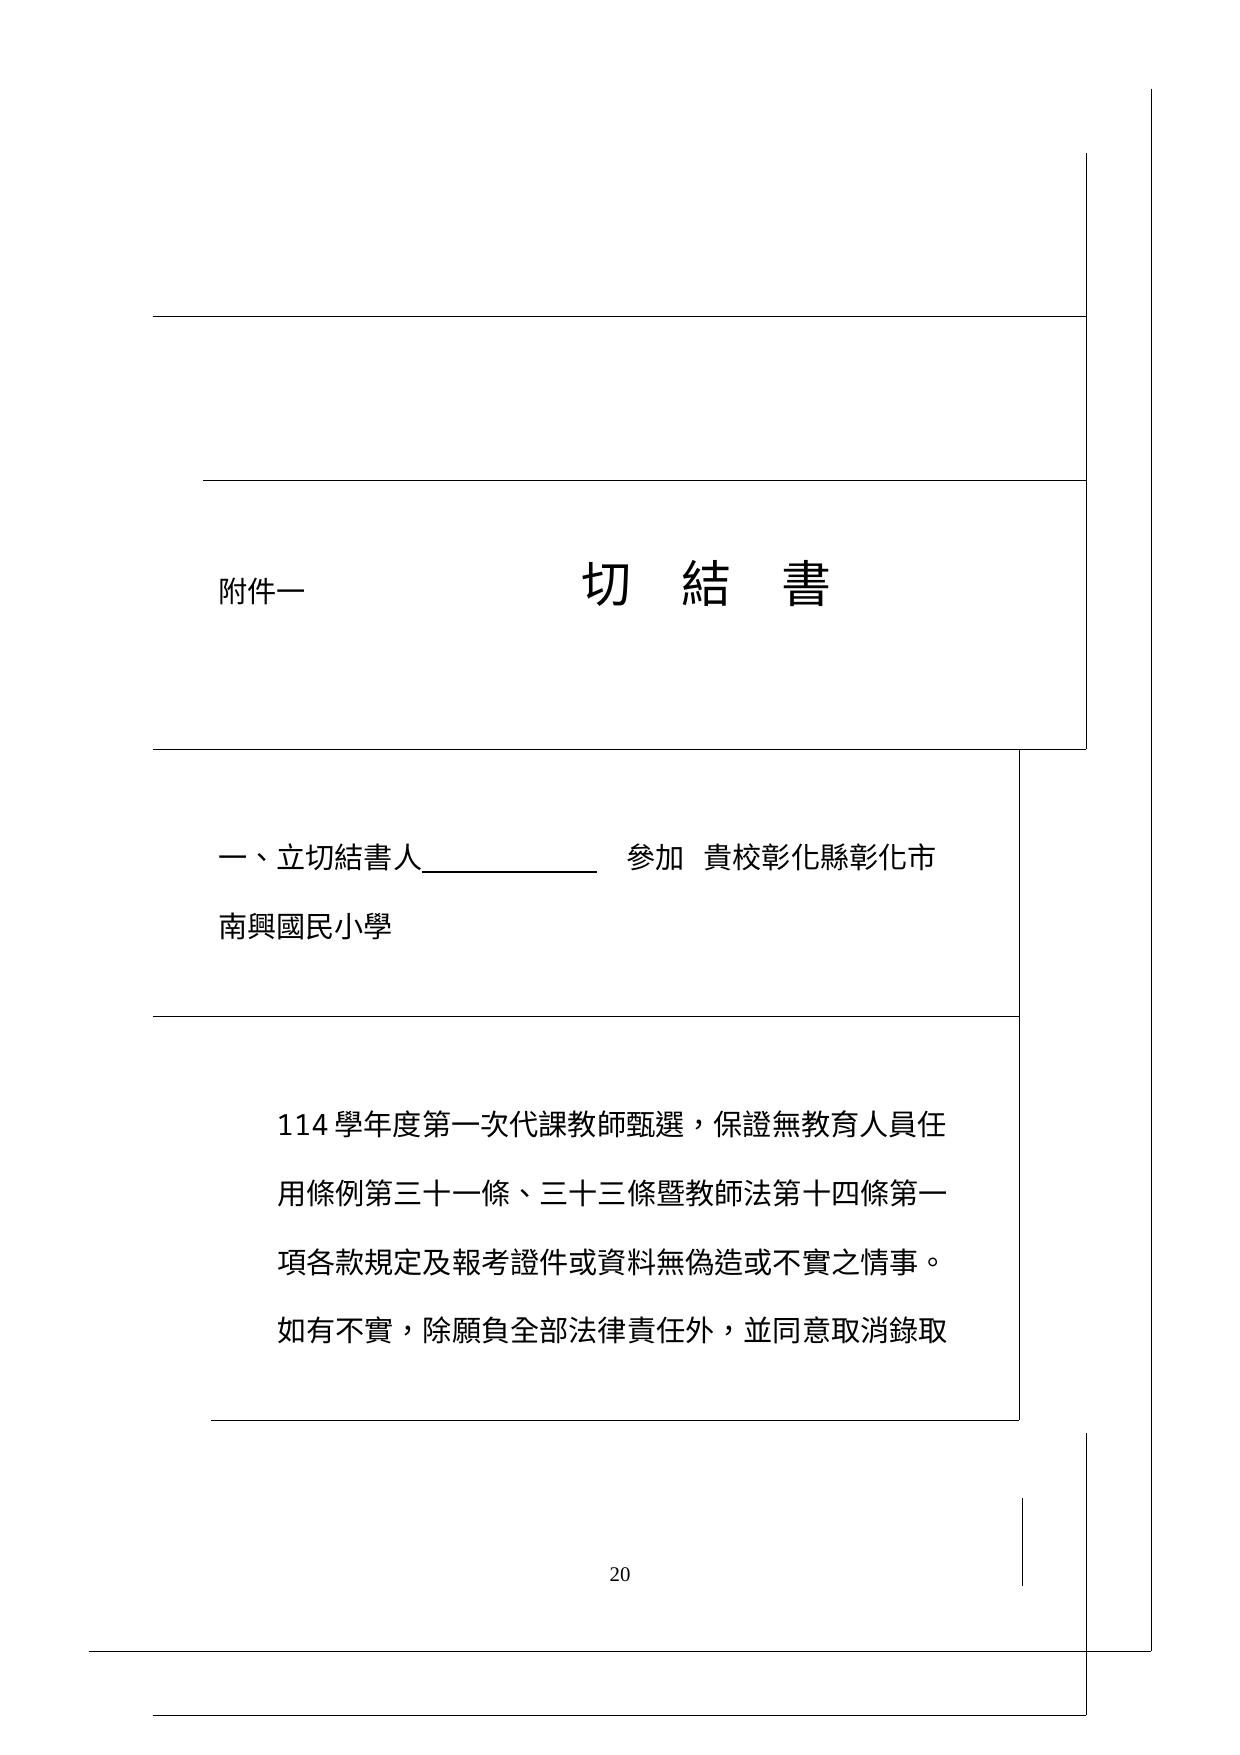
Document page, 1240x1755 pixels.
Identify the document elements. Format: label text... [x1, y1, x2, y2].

text 114學年度第一次代課教師甄選，保證無教育人員任用條例第三十一條、三十三條暨教師法第十四條第一項各款規定及報考證件或資料無偽造或不實之情事。如有不實，除願負全部法律責任外，並同意取消錄取 [211, 1016, 1019, 1420]
text 附件一 切 結 書 [153, 480, 1086, 617]
text 一、立切結書人 參加 貴校彰化縣彰化市南興國民小學 [153, 749, 1019, 1016]
